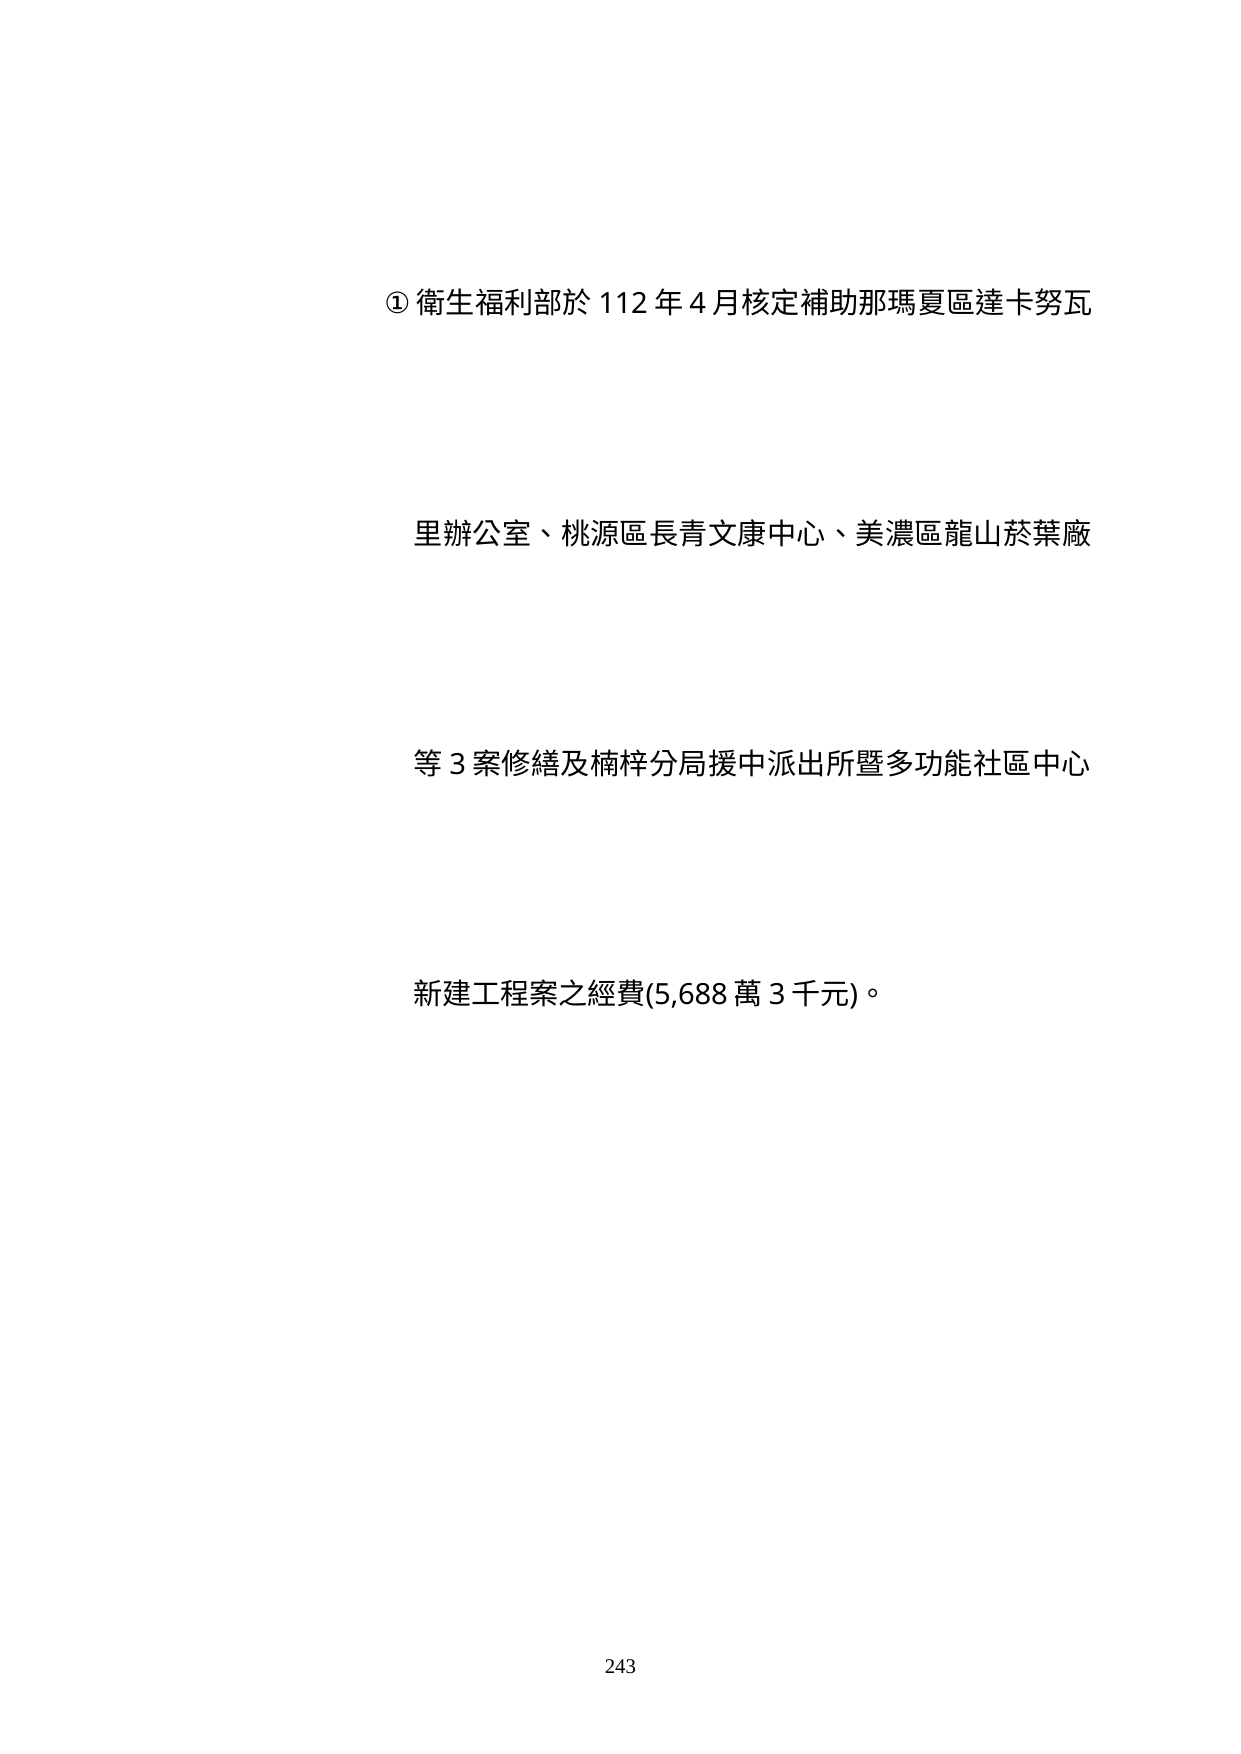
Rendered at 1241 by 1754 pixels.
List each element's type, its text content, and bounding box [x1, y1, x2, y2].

text ①衛生福利部於112年4月核定補助那瑪夏區達卡努瓦里辦公室、桃源區長青文康中心、美濃區龍山菸葉廠等3案修繕及楠梓分局援中派出所暨多功能社區中心新建工程案之經費(5,688萬3千元)。 [384, 186, 1092, 1107]
